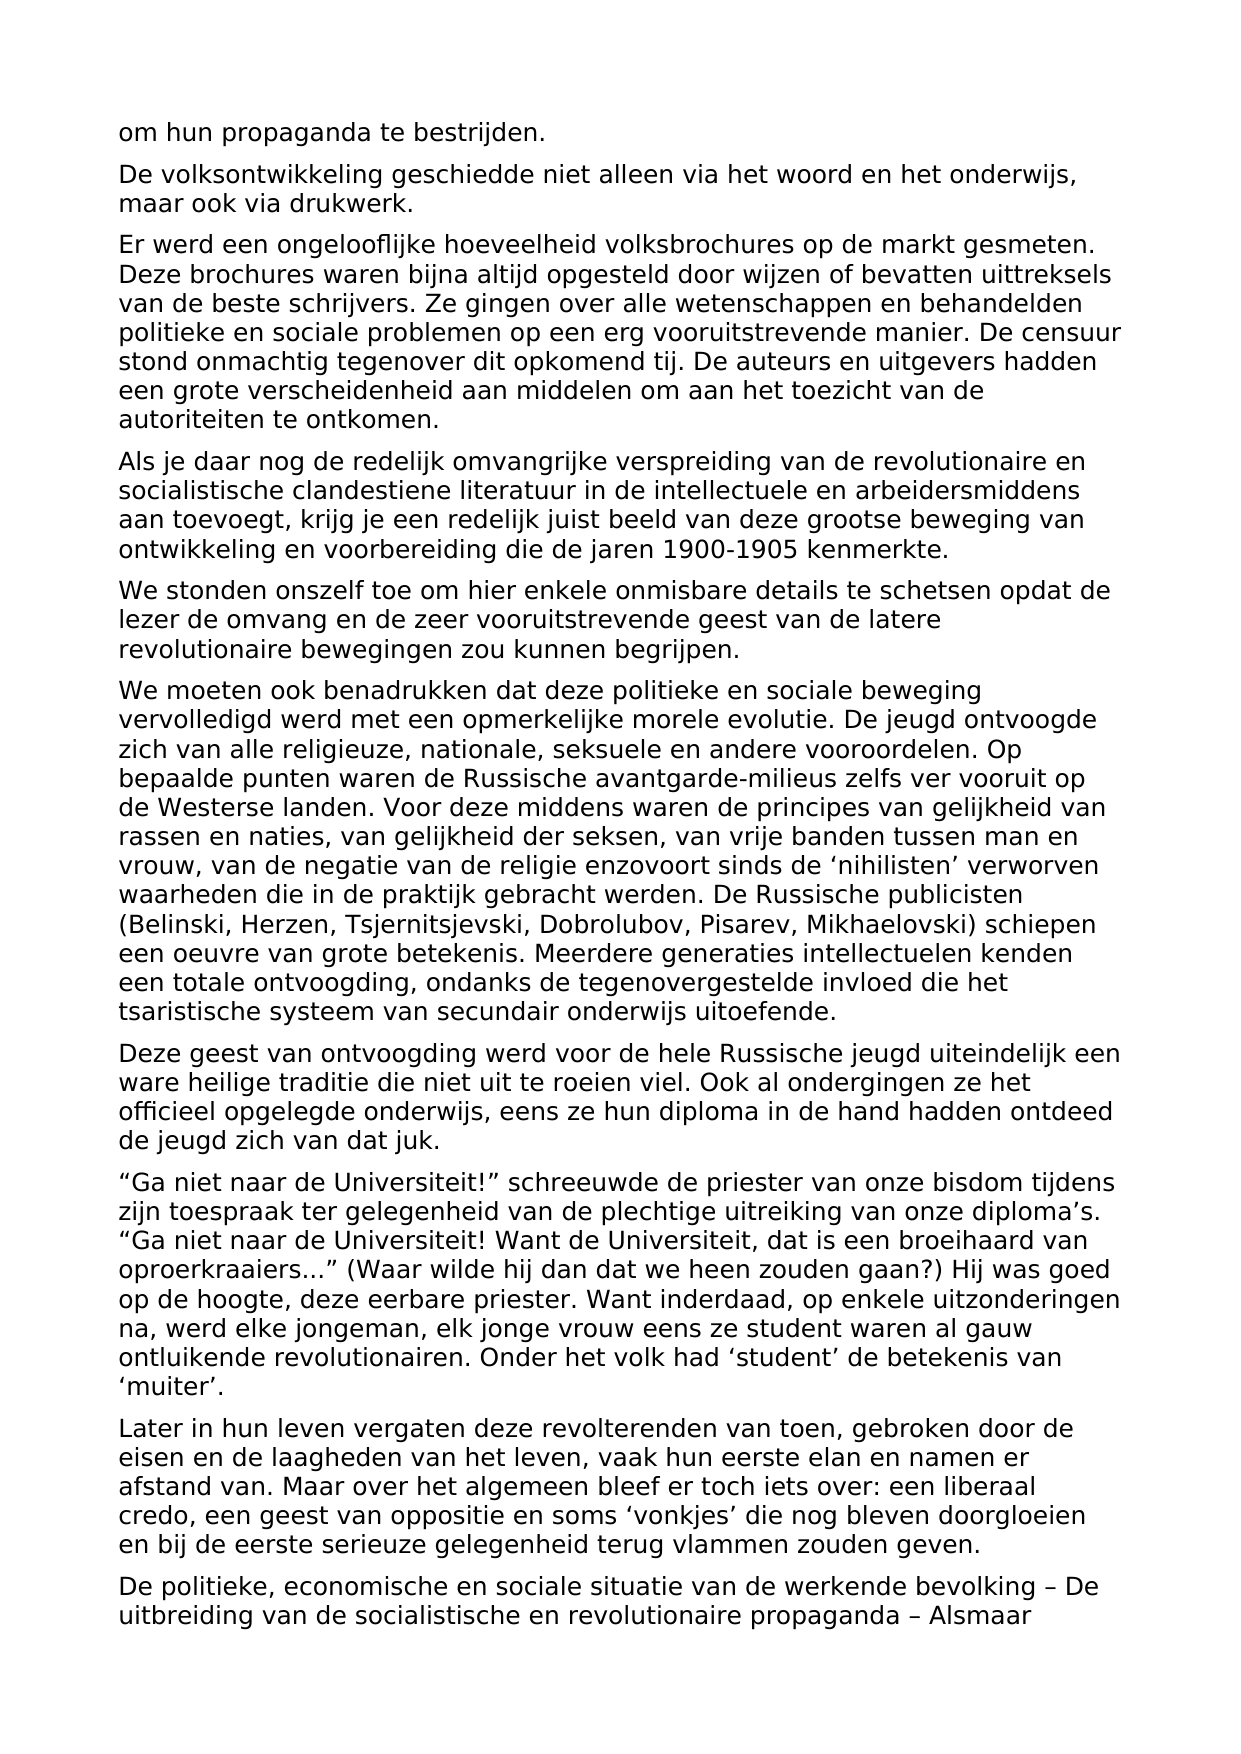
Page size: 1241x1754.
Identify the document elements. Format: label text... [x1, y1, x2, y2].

text “Ga niet naar de Universiteit!” schreeuwde de priester van onze bisdom tijdens zijn toespraak ter gelegenheid van de plechtige uitreiking van onze diploma’s. “Ga niet naar de Universiteit! Want de Universiteit, dat is een broeihaard van oproerkraaiers...” (Waar wilde hij dan dat we heen zouden gaan?) Hij was goed op de hoogte, deze eerbare priester. Want inderdaad, op enkele uitzonderingen na, werd elke jongeman, elk jonge vrouw eens ze student waren al gauw ontluikende revolutionairen. Onder het volk had ‘student’ de betekenis van ‘muiter’. [118, 1168, 1122, 1401]
text We stonden onszelf toe om hier enkele onmisbare details te schetsen opdat de lezer de omvang en de zeer vooruitstrevende geest van de latere revolutionaire bewegingen zou kunnen begrijpen. [118, 576, 1122, 664]
text Als je daar nog de redelijk omvangrijke verspreiding van de revolutionaire en socialistische clandestiene literatuur in de intellectuele en arbeidersmiddens aan toevoegt, krijg je een redelijk juist beeld van deze grootse beweging van ontwikkeling en voorbereiding die de jaren 1900-1905 kenmerkte. [118, 447, 1122, 564]
text Deze geest van ontvoogding werd voor de hele Russische jeugd uiteindelijk een ware heilige traditie die niet uit te roeien viel. Ook al ondergingen ze het officieel opgelegde onderwijs, eens ze hun diploma in de hand hadden ontdeed de jeugd zich van dat juk. [118, 1039, 1122, 1156]
text Later in hun leven vergaten deze revolterenden van toen, gebroken door de eisen en de laagheden van het leven, vaak hun eerste elan en namen er afstand van. Maar over het algemeen bleef er toch iets over: een liberaal credo, een geest van oppositie en soms ‘vonkjes’ die nog bleven doorgloeien en bij de eerste serieuze gelegenheid terug vlammen zouden geven. [118, 1414, 1122, 1560]
text De volksontwikkeling geschiedde niet alleen via het woord en het onderwijs, maar ook via drukwerk. [118, 160, 1122, 218]
text De politieke, economische en sociale situatie van de werkende bevolking – De uitbreiding van de socialistische en revolutionaire propaganda – Alsmaar [118, 1572, 1122, 1631]
text We moeten ook benadrukken dat deze politieke en sociale beweging vervolledigd werd met een opmerkelijke morele evolutie. De jeugd ontvoogde zich van alle religieuze, nationale, seksuele en andere vooroordelen. Op bepaalde punten waren de Russische avantgarde-milieus zelfs ver vooruit op de Westerse landen. Voor deze middens waren de principes van gelijkheid van rassen en naties, van gelijkheid der seksen, van vrije banden tussen man en vrouw, van de negatie van de religie enzovoort sinds de ‘nihilisten’ verworven waarheden die in de praktijk gebracht werden. De Russische publicisten (Belinski, Herzen, Tsjernitsjevski, Dobrolubov, Pisarev, Mikhaelovski) schiepen een oeuvre van grote betekenis. Meerdere generaties intellectuelen kenden een totale ontvoogding, ondanks de tegenovergestelde invloed die het tsaristische systeem van secundair onderwijs uitoefende. [118, 676, 1122, 1026]
text Er werd een ongelooflijke hoeveelheid volksbrochures op de markt gesmeten. Deze brochures waren bijna altijd opgesteld door wijzen of bevatten uittreksels van de beste schrijvers. Ze gingen over alle wetenschappen en behandelden politieke en sociale problemen op een erg vooruitstrevende manier. De censuur stond onmachtig tegenover dit opkomend tij. De auteurs en uitgevers hadden een grote verscheidenheid aan middelen om aan het toezicht van de autoriteiten te ontkomen. [118, 231, 1122, 435]
text om hun propaganda te bestrijden. [118, 118, 1122, 147]
